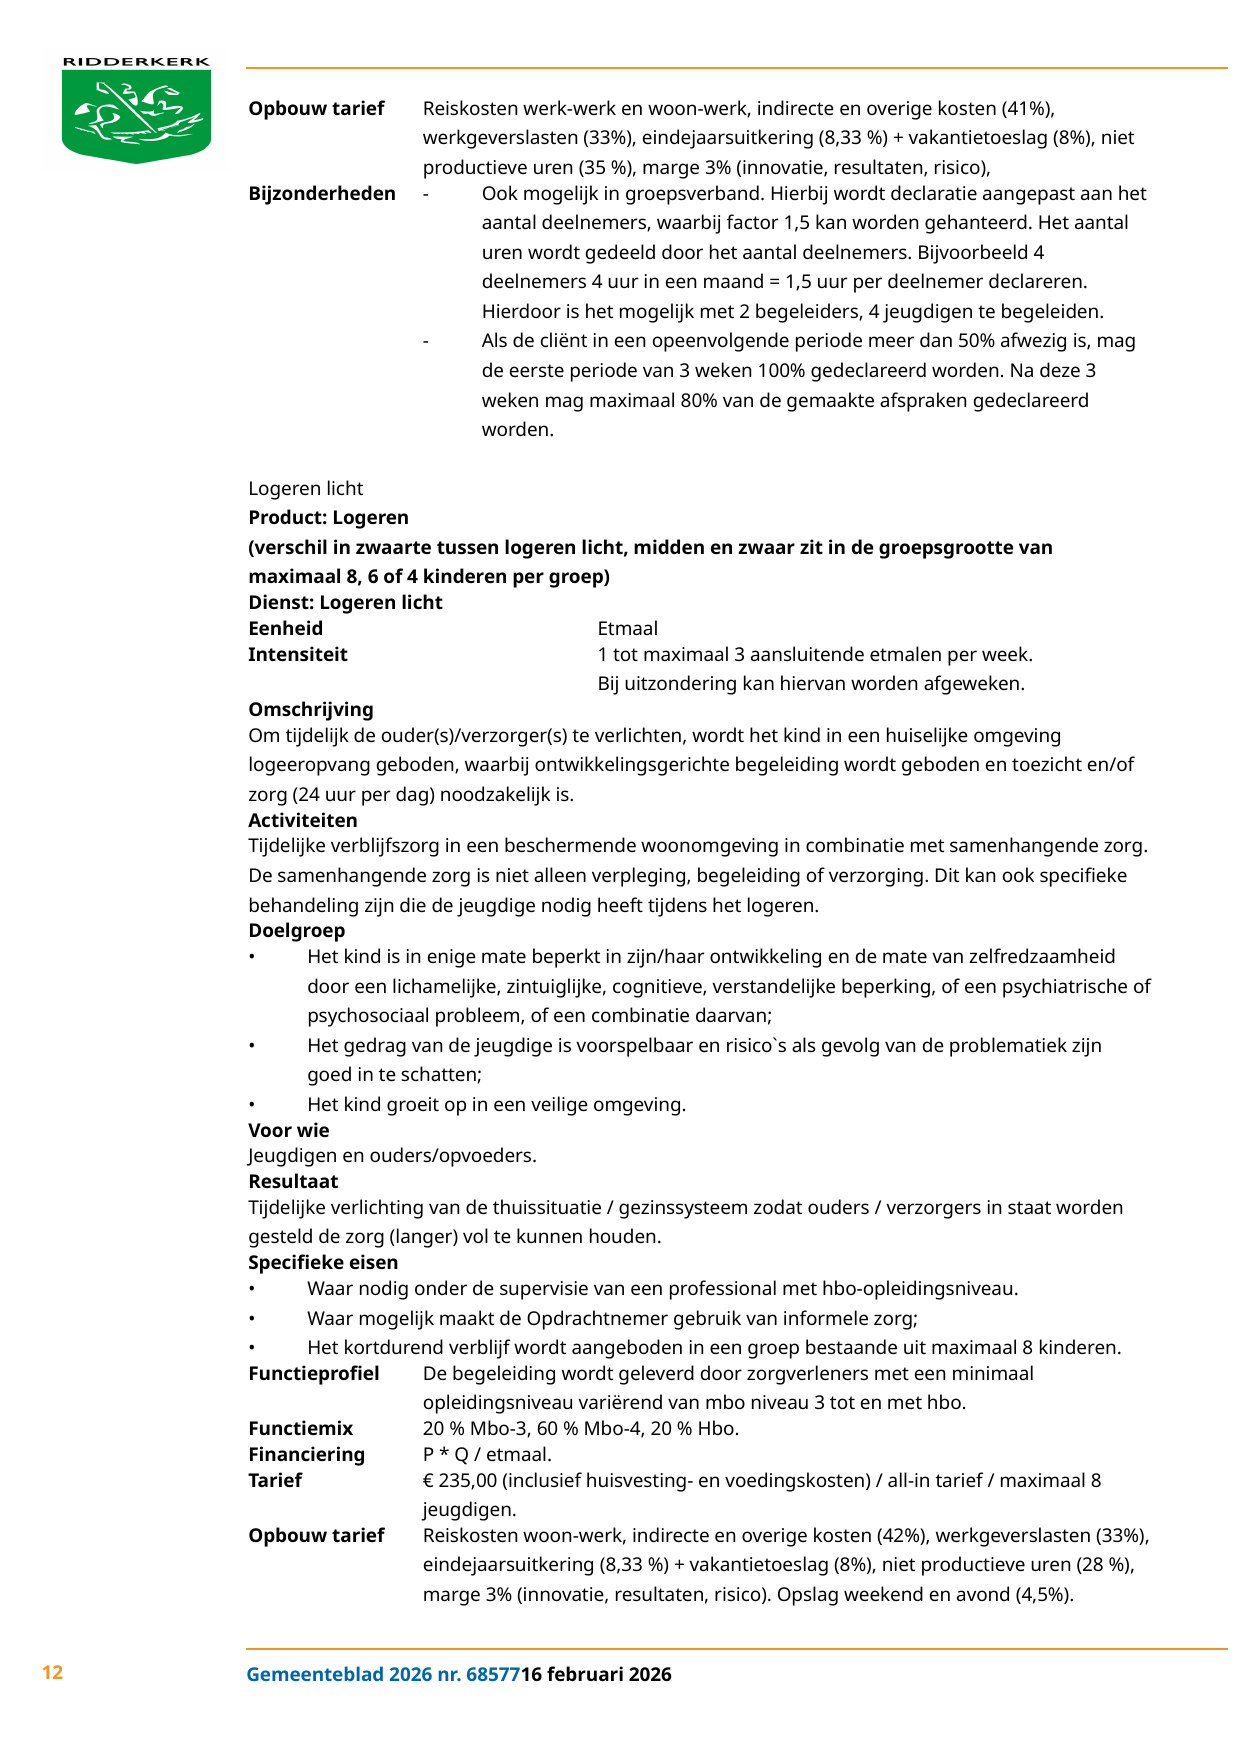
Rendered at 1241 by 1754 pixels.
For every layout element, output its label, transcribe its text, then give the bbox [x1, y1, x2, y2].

table_cell 20 % Mbo-3, 60 % Mbo-4, 20 % Hbo. [423, 1415, 1152, 1441]
table_cell P * Q / etmaal. [423, 1441, 1152, 1467]
table_cell Specifieke eisen [248, 1249, 1152, 1275]
table_cell Voor wie [248, 1117, 597, 1143]
table_cell Reiskosten woon-werk, indirecte en overige kosten (42%), werkgeverslasten (33%), eindejaarsuitkering (8,33 %) + vakantietoeslag (8%), niet productieve uren (28 %), marge 3% (innovatie, resultaten, risico). Opslag weekend en avond (4,5%). [423, 1522, 1152, 1607]
table_cell Activiteiten [248, 807, 1152, 833]
table_cell Etmaal [597, 615, 1152, 641]
table_cell Reiskosten werk-werk en woon-werk, indirecte en overige kosten (41%), werkgeverslasten (33%), eindejaarsuitkering (8,33 %) + vakantietoeslag (8%), niet productieve uren (35 %), marge 3% (innovatie, resultaten, risico), [423, 95, 1152, 180]
table_cell Om tijdelijk de ouder(s)/verzorger(s) te verlichten, wordt het kind in een huiselijke omgeving logeeropvang geboden, waarbij ontwikkelingsgerichte begeleiding wordt geboden en toezicht en/of zorg (24 uur per dag) noodzakelijk is. [248, 722, 1152, 807]
table_cell 1 tot maximaal 3 aansluitende etmalen per week. Bij uitzondering kan hiervan worden afgeweken. [597, 641, 1152, 696]
table_cell Waar nodig onder de supervisie van een professional met hbo-opleidingsniveau. Waar mogelijk maakt de Opdrachtnemer gebruik van informele zorg; Het kortdurend verblijf wordt aangeboden in een groep bestaande uit maximaal 8 kinderen. [248, 1275, 1152, 1360]
text Logeren licht [248, 475, 1152, 501]
table_cell Ook mogelijk in groepsverband. Hierbij wordt declaratie aangepast aan het aantal deelnemers, waarbij factor 1,5 kan worden gehanteerd. Het aantal uren wordt gedeeld door het aantal deelnemers. Bijvoorbeeld 4 deelnemers 4 uur in een maand = 1,5 uur per deelnemer declareren. Hierdoor is het mogelijk met 2 begeleiders, 4 jeugdigen te begeleiden. Als de cliënt in een opeenvolgende periode meer dan 50% afwezig is, mag de eerste periode van 3 weken 100% gedeclareerd worden. Na deze 3 weken mag maximaal 80% van de gemaakte afspraken gedeclareerd worden. [423, 180, 1152, 442]
table_cell Bijzonderheden [248, 180, 423, 442]
table_cell € 235,00 (inclusief huisvesting- en voedingskosten) / all-in tarief / maximaal 8 jeugdigen. [423, 1467, 1152, 1522]
table_cell Omschrijving [248, 696, 1152, 722]
table_cell Resultaat [248, 1168, 1152, 1194]
table_cell Intensiteit [248, 641, 597, 696]
table_cell Functieprofiel [248, 1360, 423, 1415]
table_cell Het kind is in enige mate beperkt in zijn/haar ontwikkeling en de mate van zelfredzaamheid door een lichamelijke, zintuiglijke, cognitieve, verstandelijke beperking, of een psychiatrische of psychosociaal probleem, of een combinatie daarvan; Het gedrag van de jeugdige is voorspelbaar en risico`s als gevolg van de problematiek zijn goed in te schatten; Het kind groeit op in een veilige omgeving. [248, 943, 1152, 1117]
table_cell Dienst: Logeren licht [248, 590, 1152, 615]
table_cell Jeugdigen en ouders/opvoeders. [248, 1143, 1152, 1168]
table_cell Functiemix [248, 1415, 423, 1441]
table_cell Tijdelijke verblijfszorg in een beschermende woonomgeving in combinatie met samenhangende zorg. De samenhangende zorg is niet alleen verpleging, begeleiding of verzorging. Dit kan ook specifieke behandeling zijn die de jeugdige nodig heeft tijdens het logeren. [248, 833, 1152, 917]
table_cell Tarief [248, 1467, 423, 1522]
table_cell Doelgroep [248, 918, 1152, 943]
table_cell Eenheid [248, 615, 597, 641]
table_cell [597, 1117, 1152, 1143]
table_header Product: Logeren (verschil in zwaarte tussen logeren licht, midden en zwaar zit in de groepsgrootte van maximaal 8, 6 of 4 kinderen per groep) [248, 505, 1152, 589]
table_cell Financiering [248, 1441, 423, 1467]
table_cell Opbouw tarief [248, 1522, 423, 1607]
table_cell Opbouw tarief [248, 95, 423, 180]
picture [41, 47, 231, 172]
table_cell Tijdelijke verlichting van de thuissituatie / gezinssysteem zodat ouders / verzorgers in staat worden gesteld de zorg (langer) vol te kunnen houden. [248, 1194, 1152, 1249]
table_cell De begeleiding wordt geleverd door zorgverleners met een minimaal opleidingsniveau variërend van mbo niveau 3 tot en met hbo. [423, 1360, 1152, 1415]
